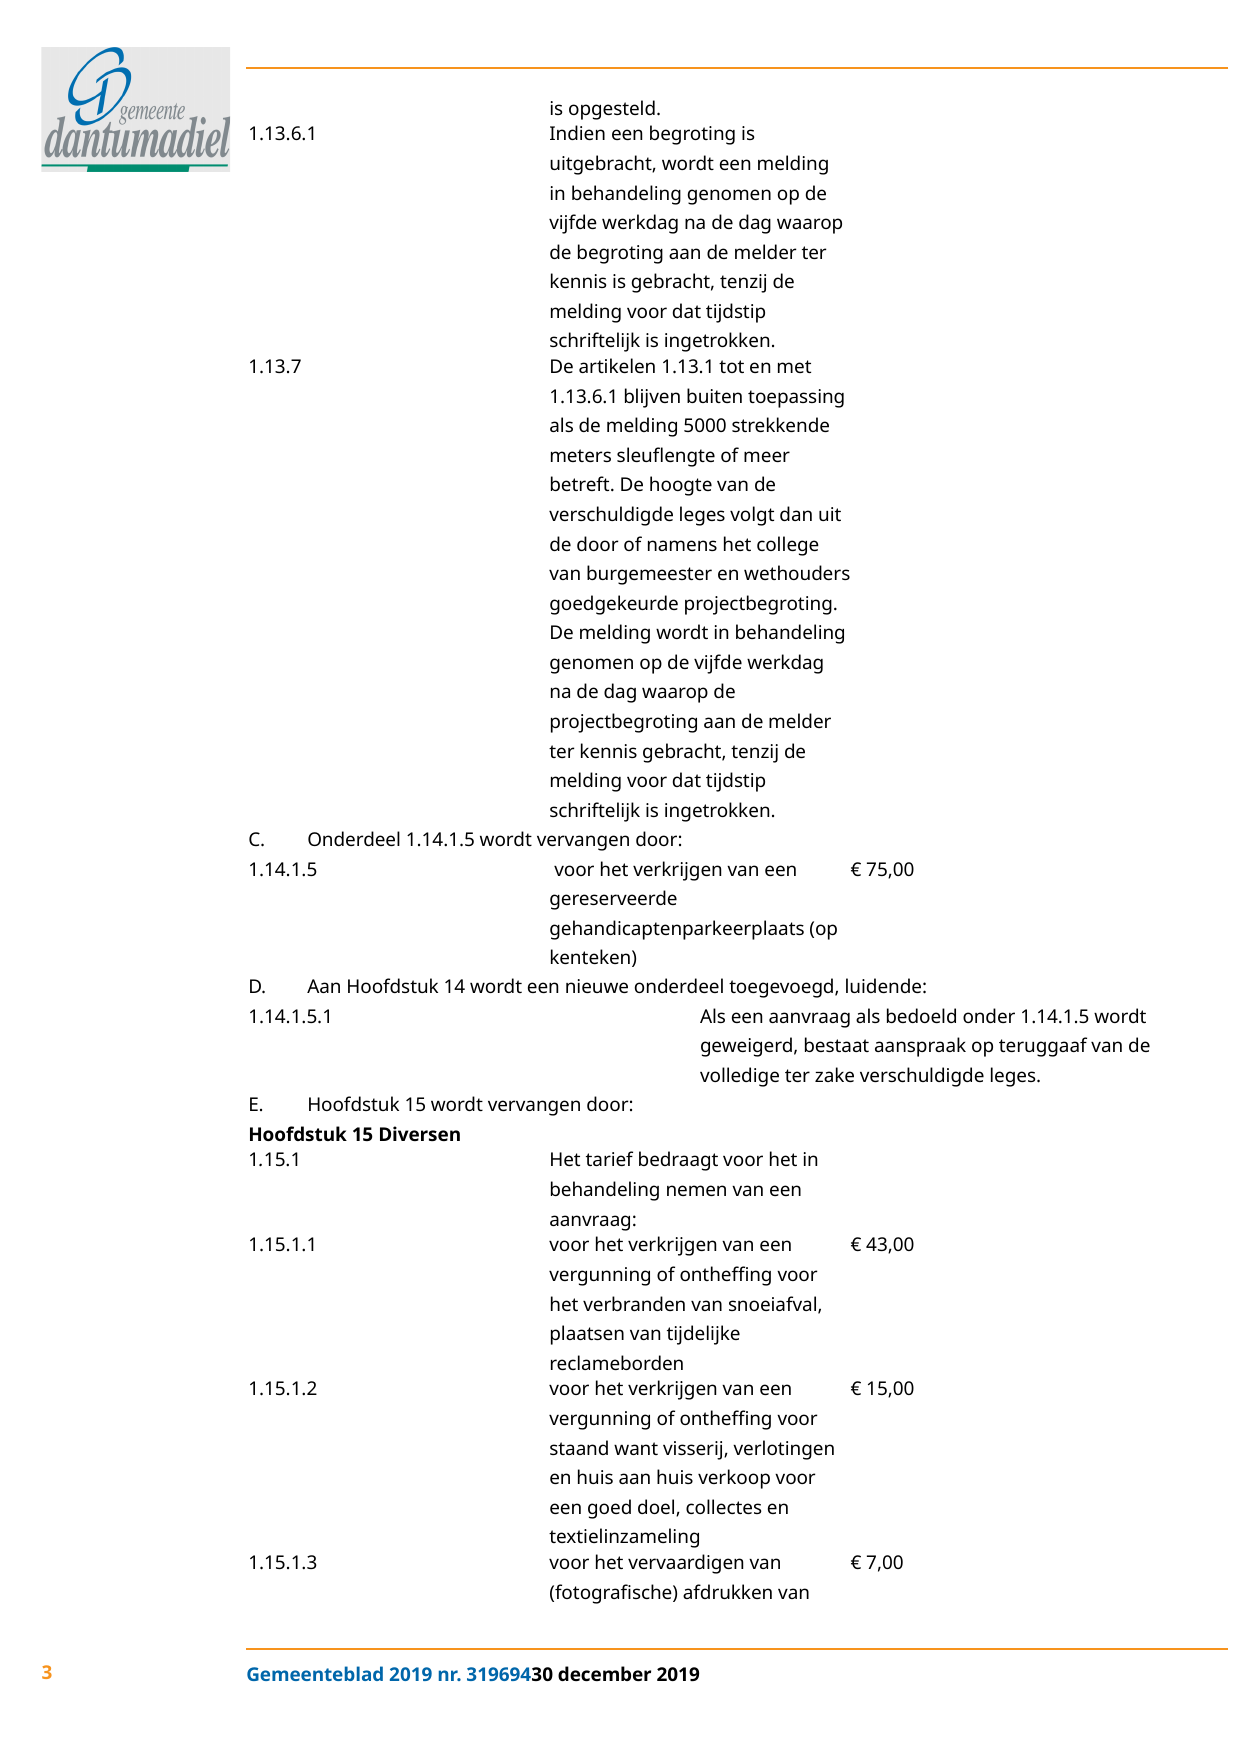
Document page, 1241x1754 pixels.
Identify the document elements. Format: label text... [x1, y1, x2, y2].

table_cell € 43,00 [850, 1232, 1152, 1376]
table_cell 1.15.1.2 [248, 1376, 549, 1549]
table_header 1.14.1.5.1 [248, 1003, 700, 1088]
table_cell is opgesteld. [549, 95, 850, 121]
table_header € 75,00 [850, 856, 1152, 970]
table_header Als een aanvraag als bedoeld onder 1.14.1.5 wordt geweigerd, bestaat aanspraak op teruggaaf van de volledige ter zake verschuldigde leges. [700, 1003, 1152, 1088]
table_cell 1.13.7 [248, 353, 549, 823]
table_cell Het tarief bedraagt voor het in behandeling nemen van een aanvraag: [549, 1147, 850, 1232]
list Onderdeel 1.14.1.5 wordt vervangen door: [248, 826, 1152, 852]
table_cell € 7,00 [850, 1549, 1152, 1604]
table_cell De artikelen 1.13.1 tot en met 1.13.6.1 blijven buiten toepassing als de melding 5000 strekkende meters sleuflengte of meer betreft. De hoogte van de verschuldigde leges volgt dan uit de door of namens het college van burgemeester en wethouders goedgekeurde projectbegroting. De melding wordt in behandeling genomen op de vijfde werkdag na de dag waarop de projectbegroting aan de melder ter kennis gebracht, tenzij de melding voor dat tijdstip schriftelijk is ingetrokken. [549, 353, 850, 823]
table_cell [850, 95, 1152, 121]
table_cell € 15,00 [850, 1376, 1152, 1549]
table_cell [850, 353, 1152, 823]
table_cell voor het verkrijgen van een vergunning of ontheffing voor staand want visserij, verlotingen en huis aan huis verkoop voor een goed doel, collectes en textielinzameling [549, 1376, 850, 1549]
table_cell Indien een begroting is uitgebracht, wordt een melding in behandeling genomen op de vijfde werkdag na de dag waarop de begroting aan de melder ter kennis is gebracht, tenzij de melding voor dat tijdstip schriftelijk is ingetrokken. [549, 121, 850, 353]
list Hoofdstuk 15 wordt vervangen door: [248, 1091, 1152, 1117]
table_cell [850, 1147, 1152, 1232]
table_cell 1.15.1.1 [248, 1232, 549, 1376]
table_cell 1.15.1.3 [248, 1549, 549, 1604]
table_header 1.14.1.5 [248, 856, 549, 970]
list Aan Hoofdstuk 14 wordt een nieuwe onderdeel toegevoegd, luidende: [248, 973, 1152, 999]
table_header Hoofdstuk 15 Diversen [248, 1121, 1152, 1147]
picture [41, 47, 231, 172]
table_cell [850, 121, 1152, 353]
table_cell voor het verkrijgen van een vergunning of ontheffing voor het verbranden van snoeiafval, plaatsen van tijdelijke reclameborden [549, 1232, 850, 1376]
table_header voor het verkrijgen van een gereserveerde gehandicaptenparkeerplaats (op kenteken) [549, 856, 850, 970]
table_cell voor het vervaardigen van (fotografische) afdrukken van [549, 1549, 850, 1604]
table_cell 1.15.1 [248, 1147, 549, 1232]
table_cell [248, 95, 549, 121]
table_cell 1.13.6.1 [248, 121, 549, 353]
